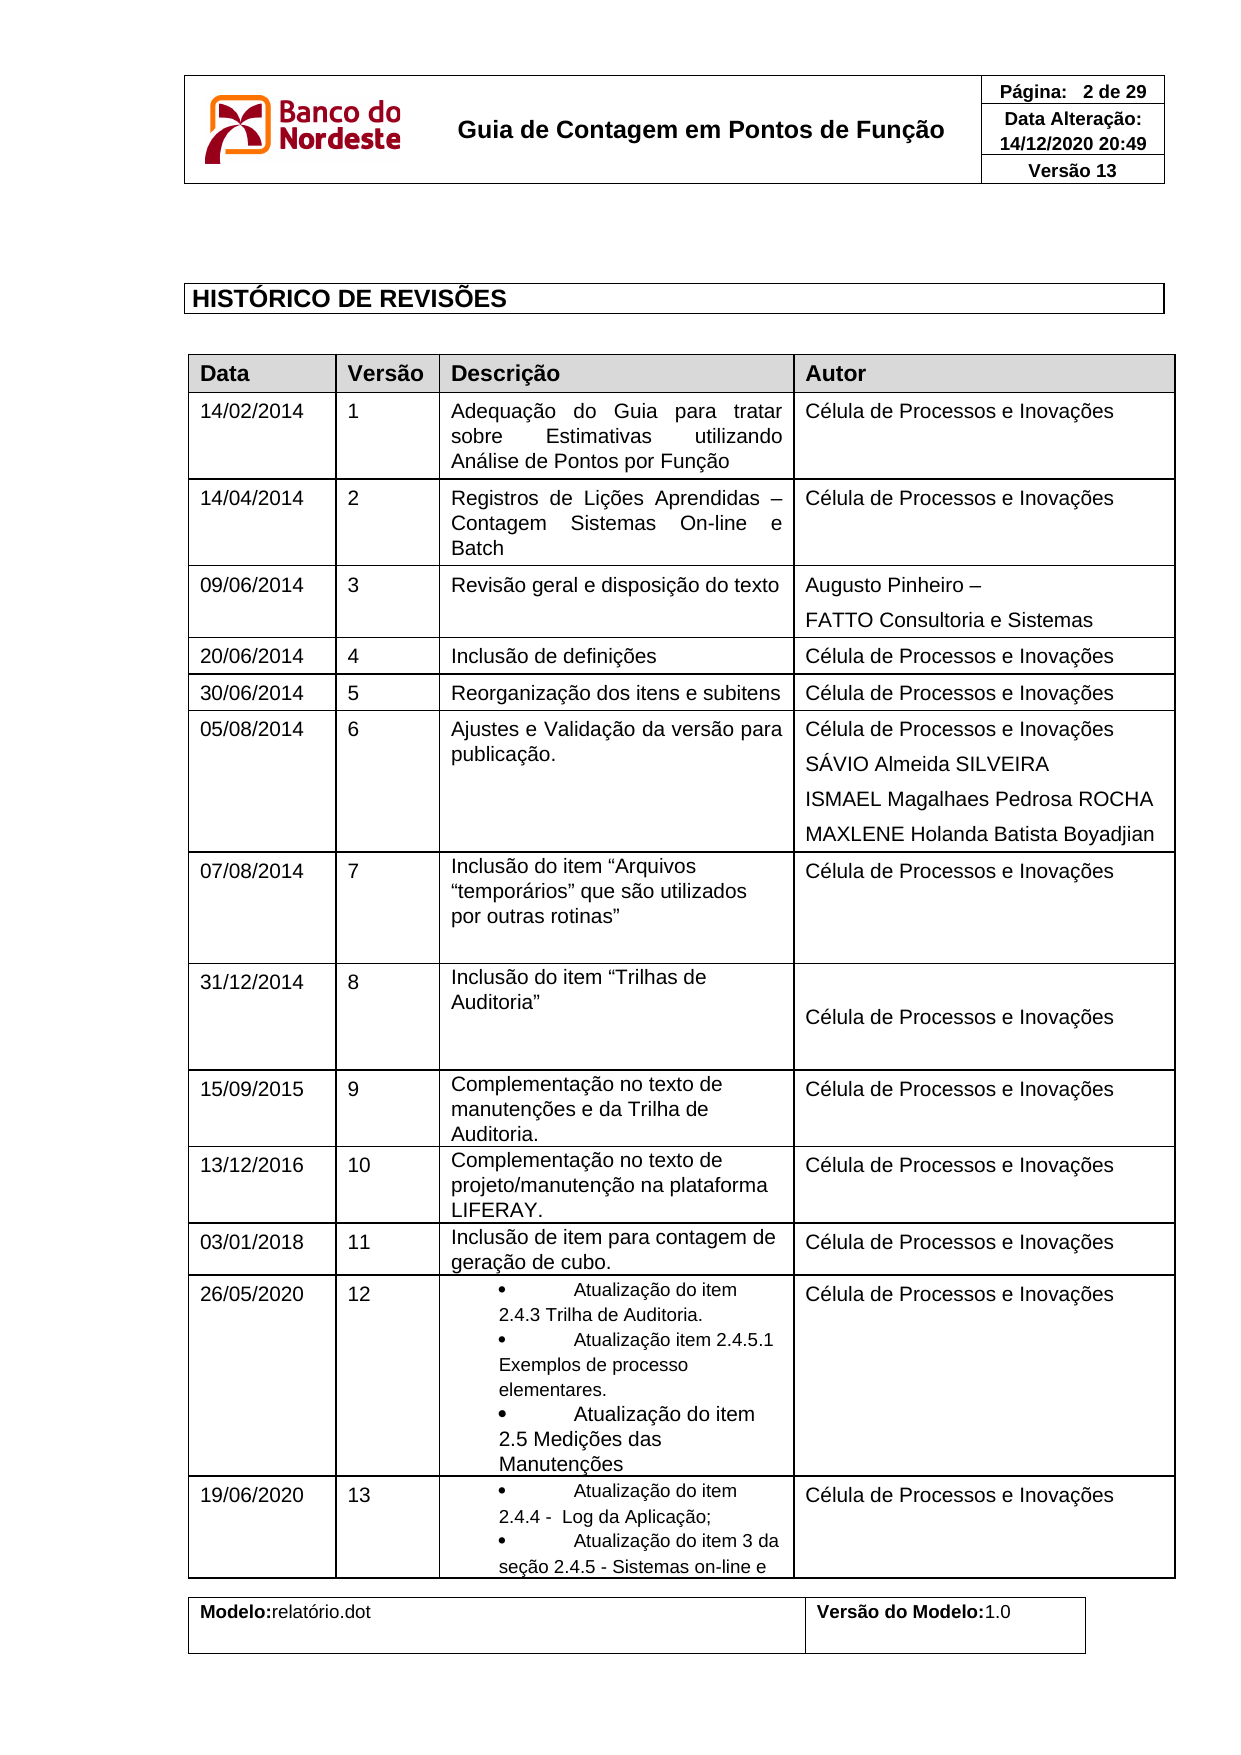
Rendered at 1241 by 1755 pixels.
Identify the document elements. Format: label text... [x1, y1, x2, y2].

table_header Versão [337, 355, 439, 392]
table_cell 10 [337, 1147, 439, 1222]
table_cell 12 [337, 1276, 439, 1475]
table_cell Inclusão de item para contagem de geração de cubo. [440, 1224, 793, 1274]
table_cell 11 [337, 1224, 439, 1274]
table_cell 9 [337, 1071, 439, 1146]
table_cell Célula de Processos e Inovações [795, 1477, 1174, 1577]
table_cell 2 [337, 480, 439, 565]
table_cell Atualização do item 2.4.4 - Log da Aplicação; Atualização do item 3 da seção 2.4.5 - Sistemas on-line e batch; Adicionado o item 2.4.9 - Observar os acessos aos Arquivos de Interface Externa. [440, 1477, 793, 1577]
table_cell 31/12/2014 [189, 964, 335, 1069]
table_cell Célula de Processos e Inovações [795, 393, 1174, 478]
table_cell Célula de Processos e Inovações [795, 1147, 1174, 1222]
table_cell 19/06/2020 [189, 1477, 335, 1577]
table_cell 8 [337, 964, 439, 1069]
table_cell Inclusão do item “Trilhas de Auditoria” [440, 964, 793, 1069]
table_cell Célula de Processos e Inovações [795, 1224, 1174, 1274]
table_cell 05/08/2014 [189, 711, 335, 851]
table_cell 03/01/2018 [189, 1224, 335, 1274]
table_cell Célula de Processos e Inovações SÁVIO Almeida SILVEIRA ISMAEL Magalhaes Pedrosa ROCHA MAXLENE Holanda Batista Boyadjian [795, 711, 1174, 851]
table_cell Augusto Pinheiro – FATTO Consultoria e Sistemas [795, 566, 1174, 636]
table_cell Inclusão do item “Arquivos “temporários” que são utilizados por outras rotinas” [440, 853, 793, 963]
table_cell 09/06/2014 [189, 566, 335, 636]
table_header HISTÓRICO DE REVISÕES [185, 284, 1163, 313]
table_cell Célula de Processos e Inovações [795, 964, 1174, 1069]
table_cell 7 [337, 853, 439, 963]
table_cell 14/02/2014 [189, 393, 335, 478]
table_cell 13/12/2016 [189, 1147, 335, 1222]
table_cell Atualização do item 2.4.3 Trilha de Auditoria. Atualização item 2.4.5.1 Exemplos de processo elementares. Atualização do item 2.5 Medições das Manutenções [440, 1276, 793, 1475]
table_cell Reorganização dos itens e subitens [440, 675, 793, 709]
table_cell Adequação do Guia para tratar sobre Estimativas utilizando Análise de Pontos por Função [440, 393, 793, 478]
table_cell Célula de Processos e Inovações [795, 675, 1174, 709]
table_cell Inclusão de definições [440, 638, 793, 673]
table_cell Complementação no texto de manutenções e da Trilha de Auditoria. [440, 1071, 793, 1146]
table_cell 15/09/2015 [189, 1071, 335, 1146]
table_cell 26/05/2020 [189, 1276, 335, 1475]
table_cell 30/06/2014 [189, 675, 335, 709]
table_cell 1 [337, 393, 439, 478]
table_cell Célula de Processos e Inovações [795, 1276, 1174, 1475]
table_cell 07/08/2014 [189, 853, 335, 963]
table_cell 3 [337, 566, 439, 636]
table_cell 13 [337, 1477, 439, 1577]
table_cell 6 [337, 711, 439, 851]
table_cell Registros de Lições Aprendidas – Contagem Sistemas On-line e Batch [440, 480, 793, 565]
table_header Data [189, 355, 335, 392]
table_cell 20/06/2014 [189, 638, 335, 673]
table_cell 5 [337, 675, 439, 709]
table_cell Célula de Processos e Inovações [795, 853, 1174, 963]
table_cell Revisão geral e disposição do texto [440, 566, 793, 636]
table_cell 4 [337, 638, 439, 673]
table_cell Complementação no texto de projeto/manutenção na plataforma LIFERAY. [440, 1147, 793, 1222]
table_header Autor [795, 355, 1174, 392]
table_header Descrição [440, 355, 793, 392]
table_cell Célula de Processos e Inovações [795, 480, 1174, 565]
table_cell Célula de Processos e Inovações [795, 638, 1174, 673]
table_cell Célula de Processos e Inovações [795, 1071, 1174, 1146]
table_cell Ajustes e Validação da versão para publicação. [440, 711, 793, 851]
table_cell 14/04/2014 [189, 480, 335, 565]
